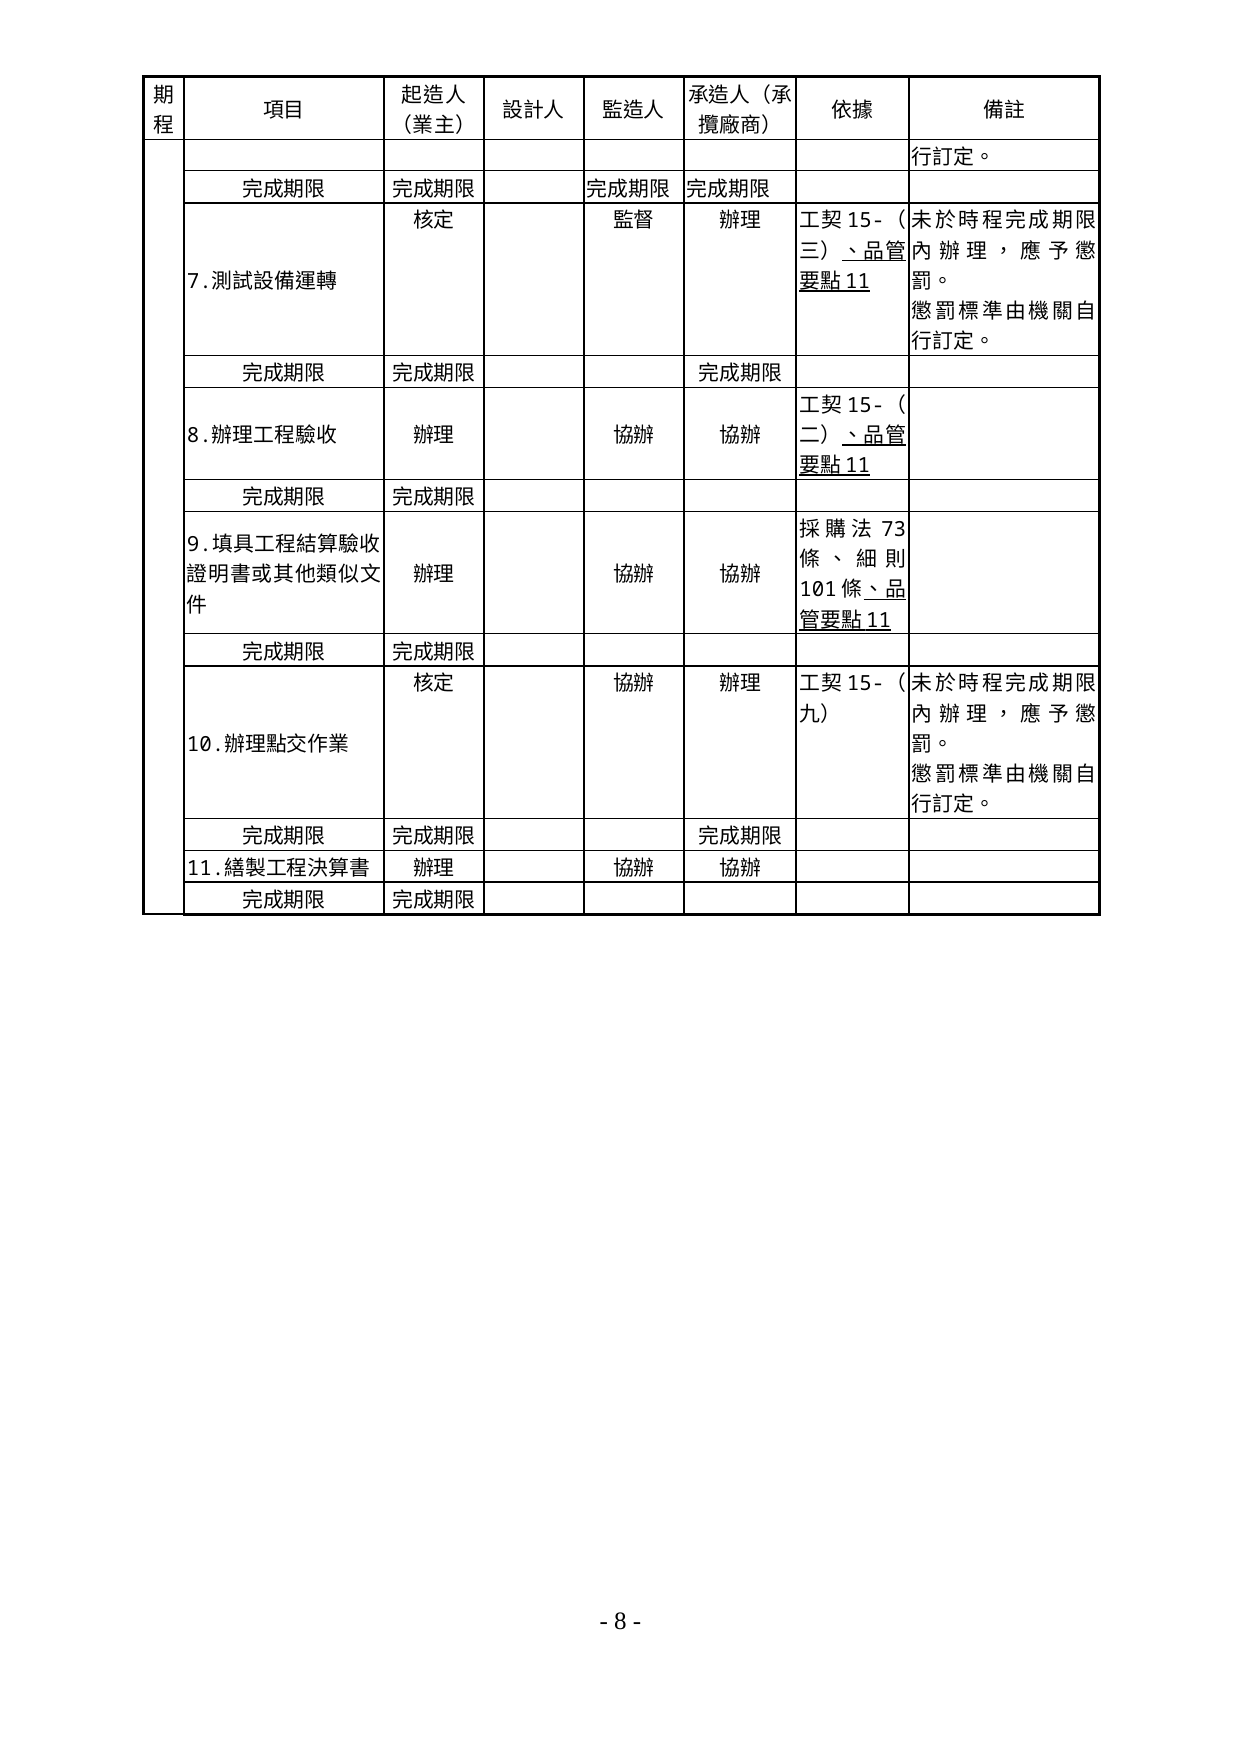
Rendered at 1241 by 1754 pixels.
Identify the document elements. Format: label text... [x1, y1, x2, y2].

table_header 承造人（承攬廠商） [685, 78, 795, 138]
table_cell [485, 204, 583, 355]
table_cell 完成期限 [185, 883, 383, 913]
table_cell 完成期限 [185, 819, 383, 849]
table_cell [910, 356, 1098, 386]
table_cell 7.測試設備運轉 [185, 204, 383, 355]
table_cell [385, 140, 483, 170]
table_cell [145, 140, 183, 913]
table_cell 辦理 [385, 388, 483, 479]
table_cell 完成期限 [185, 356, 383, 386]
table_cell [910, 480, 1098, 511]
table_cell 未於時程完成期限內辦理，應予懲罰。 懲罰標準由機關自行訂定。 [910, 667, 1098, 818]
table_cell 完成期限 [685, 819, 795, 849]
table_cell [797, 819, 908, 849]
table_cell [685, 140, 795, 170]
table_cell [910, 851, 1098, 881]
table_cell [485, 171, 583, 202]
table_cell 完成期限 [585, 171, 683, 202]
table_cell [685, 480, 795, 511]
table_header 設計人 [485, 78, 583, 138]
table_cell [485, 140, 583, 170]
table_cell [485, 851, 583, 881]
table_cell 未於時程完成期限內辦理，應予懲罰。 懲罰標準由機關自行訂定。 [910, 204, 1098, 355]
table_cell 辦理 [385, 512, 483, 633]
table_cell 協辦 [585, 512, 683, 633]
table_cell [910, 819, 1098, 849]
table_header 監造人 [585, 78, 683, 138]
table_cell 協辦 [585, 388, 683, 479]
table_cell [797, 171, 908, 202]
table_cell [797, 480, 908, 511]
table_cell 完成期限 [385, 171, 483, 202]
table_cell [485, 512, 583, 633]
table_cell [910, 634, 1098, 665]
table_cell [485, 480, 583, 511]
table_cell [485, 388, 583, 479]
table_cell 行訂定。 [910, 140, 1098, 170]
table_cell [797, 883, 908, 913]
table_cell 辦理 [385, 851, 483, 881]
table_cell 工契15-（二）、品管要點11 [797, 388, 908, 479]
table_cell 辦理 [685, 204, 795, 355]
table_cell [585, 883, 683, 913]
table_cell [585, 140, 683, 170]
table_cell [485, 883, 583, 913]
table_cell [585, 819, 683, 849]
table_cell [797, 851, 908, 881]
table_cell [485, 356, 583, 386]
table_cell 10.辦理點交作業 [185, 667, 383, 818]
table_cell [910, 883, 1098, 913]
table_cell 8.辦理工程驗收 [185, 388, 383, 479]
table_cell 工契15-（三）、品管要點11 [797, 204, 908, 355]
table_cell [485, 819, 583, 849]
table_cell 協辦 [685, 512, 795, 633]
table_cell 完成期限 [685, 356, 795, 386]
table_cell 工契15-（九） [797, 667, 908, 818]
table_header 依據 [797, 78, 908, 138]
table_cell [797, 634, 908, 665]
table_cell [797, 356, 908, 386]
table_cell [485, 634, 583, 665]
table_cell [185, 140, 383, 170]
table_cell 完成期限 [385, 634, 483, 665]
table_cell 完成期限 [385, 819, 483, 849]
table_cell [910, 512, 1098, 633]
table_cell [685, 883, 795, 913]
table_cell [910, 388, 1098, 479]
table_cell 完成期限 [185, 480, 383, 511]
table_cell 完成期限 [385, 356, 483, 386]
table_cell 協辦 [685, 851, 795, 881]
table_cell [585, 634, 683, 665]
table_cell [910, 171, 1098, 202]
table_cell 11.繕製工程決算書 [185, 851, 383, 881]
table_cell 核定 [385, 667, 483, 818]
table_cell 協辦 [585, 851, 683, 881]
table_cell [797, 140, 908, 170]
table_cell 完成期限 [385, 480, 483, 511]
table_cell 協辦 [685, 388, 795, 479]
table_cell 9.填具工程結算驗收證明書或其他類似文件 [185, 512, 383, 633]
table_cell 監督 [585, 204, 683, 355]
table_cell [685, 634, 795, 665]
table_cell [585, 480, 683, 511]
table_cell 辦理 [685, 667, 795, 818]
table_header 項目 [185, 78, 383, 138]
table_header 起造人 （業主） [385, 78, 483, 138]
table_cell 完成期限 [185, 171, 383, 202]
table_cell 完成期限 [685, 171, 795, 202]
table_cell [585, 356, 683, 386]
table_cell 核定 [385, 204, 483, 355]
table_cell 完成期限 [385, 883, 483, 913]
table_cell 協辦 [585, 667, 683, 818]
table_header 備註 [910, 78, 1098, 138]
table_header 期程 [145, 78, 183, 138]
table_cell [485, 667, 583, 818]
table_cell 採購法73條、細則101條、品管要點11 [797, 512, 908, 633]
table_cell 完成期限 [185, 634, 383, 665]
